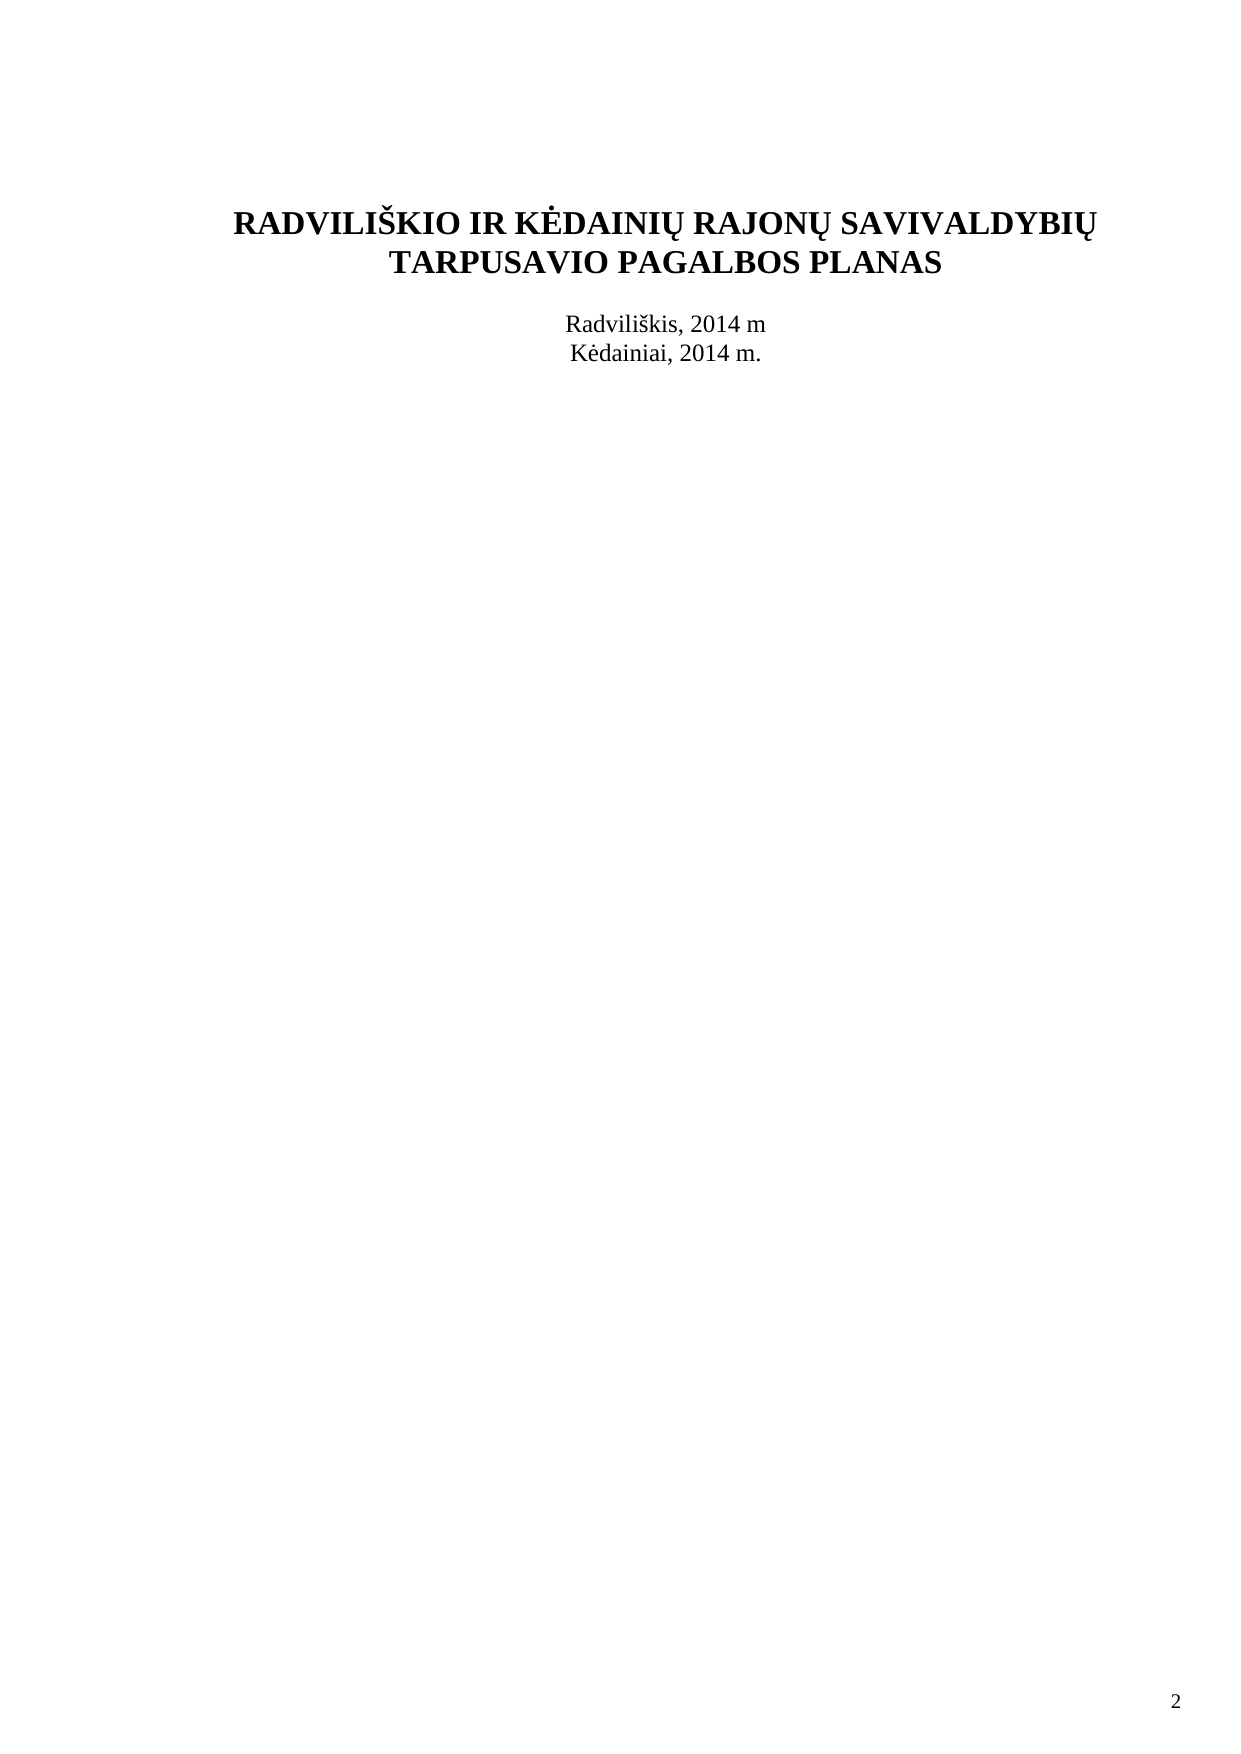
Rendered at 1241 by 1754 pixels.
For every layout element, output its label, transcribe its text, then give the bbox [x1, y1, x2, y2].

text Radviliškis, 2014 m [150, 309, 1181, 338]
text RADVILIŠKIO IR KĖDAINIŲ RAJONŲ SAVIVALDYBIŲ TARPUSAVIO PAGALBOS PLANAS [150, 204, 1181, 280]
text Kėdainiai, 2014 m. [150, 338, 1181, 367]
